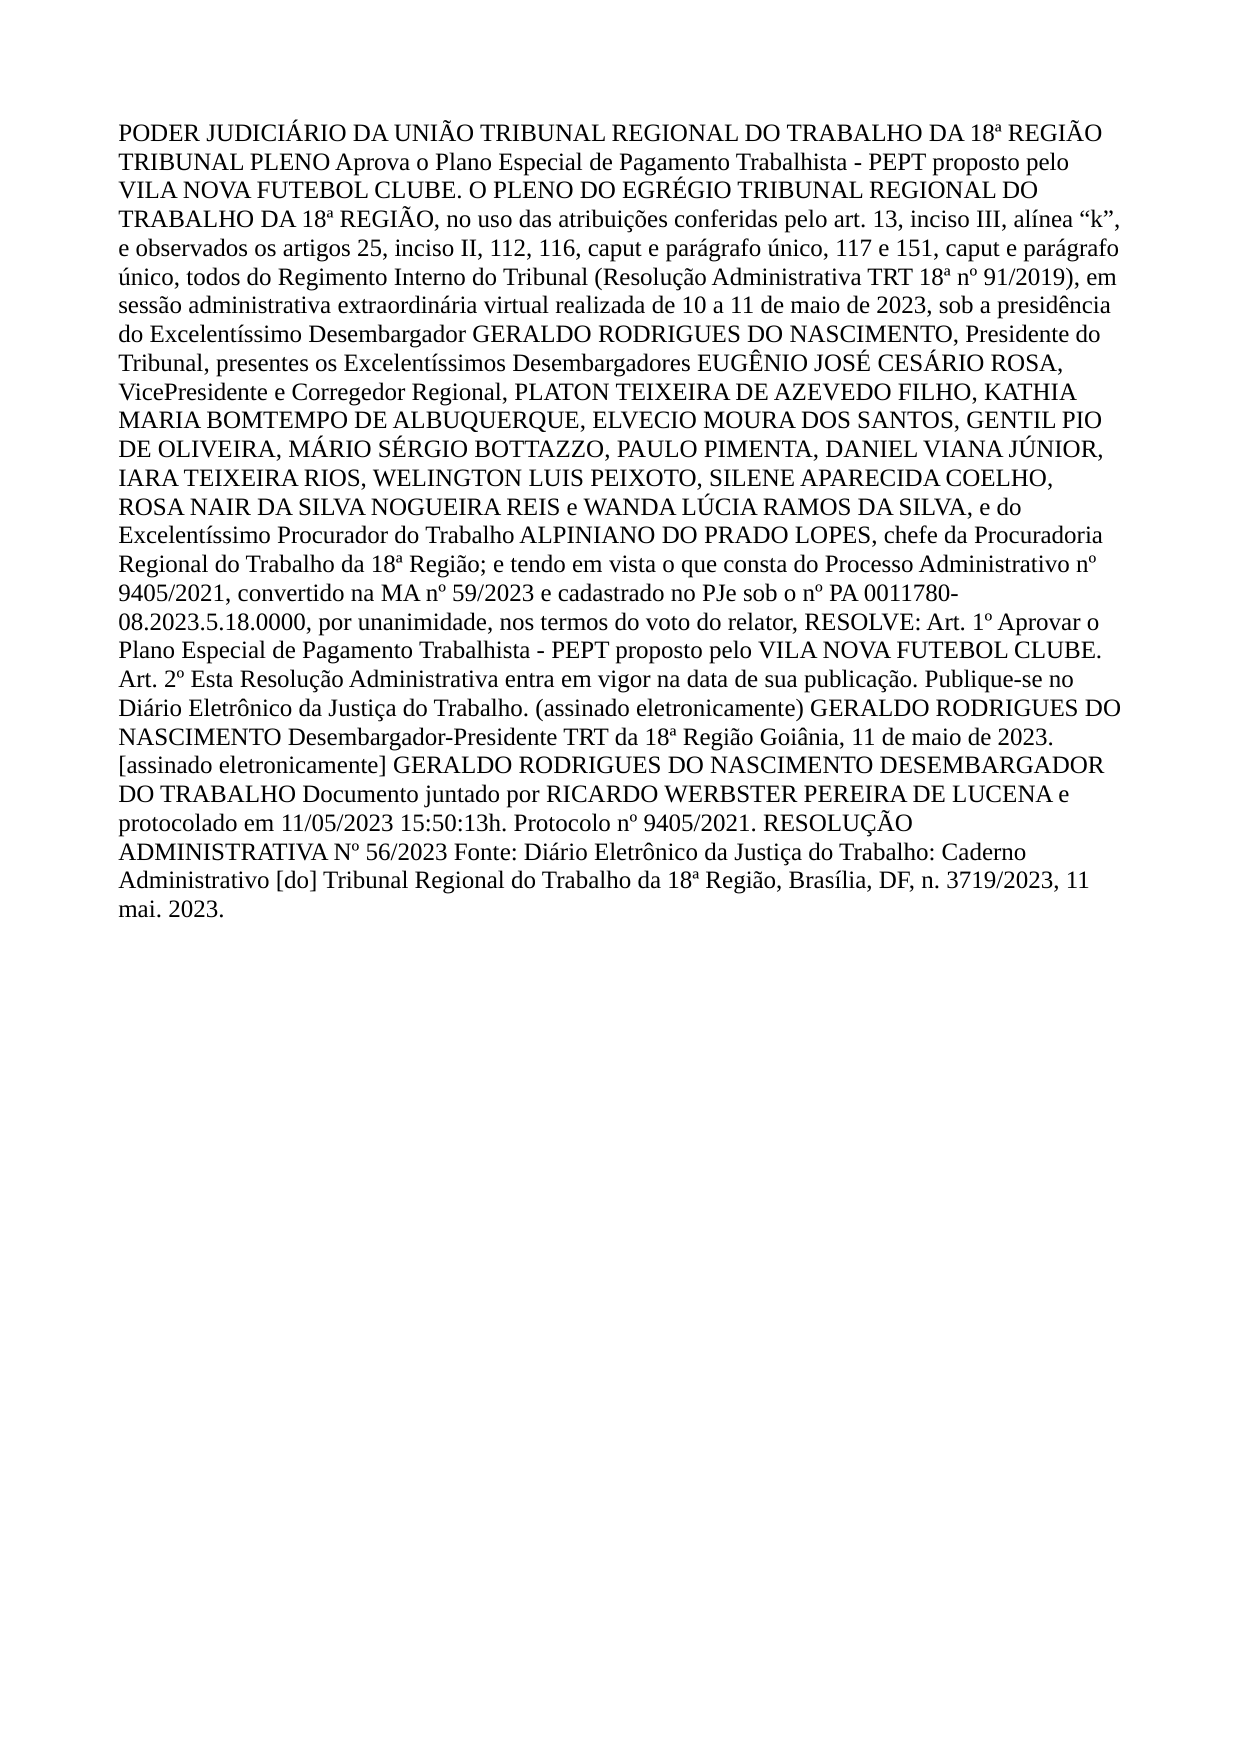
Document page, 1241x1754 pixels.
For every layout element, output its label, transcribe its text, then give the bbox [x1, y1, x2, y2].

text PODER JUDICIÁRIO DA UNIÃO TRIBUNAL REGIONAL DO TRABALHO DA 18ª REGIÃO TRIBUNAL PLENO Aprova o Plano Especial de Pagamento Trabalhista - PEPT proposto pelo VILA NOVA FUTEBOL CLUBE. O PLENO DO EGRÉGIO TRIBUNAL REGIONAL DO TRABALHO DA 18ª REGIÃO, no uso das atribuições conferidas pelo art. 13, inciso III, alínea “k”, e observados os artigos 25, inciso II, 112, 116, caput e parágrafo único, 117 e 151, caput e parágrafo único, todos do Regimento Interno do Tribunal (Resolução Administrativa TRT 18ª nº 91/2019), em sessão administrativa extraordinária virtual realizada de 10 a 11 de maio de 2023, sob a presidência do Excelentíssimo Desembargador GERALDO RODRIGUES DO NASCIMENTO, Presidente do Tribunal, presentes os Excelentíssimos Desembargadores EUGÊNIO JOSÉ CESÁRIO ROSA, VicePresidente e Corregedor Regional, PLATON TEIXEIRA DE AZEVEDO FILHO, KATHIA MARIA BOMTEMPO DE ALBUQUERQUE, ELVECIO MOURA DOS SANTOS, GENTIL PIO DE OLIVEIRA, MÁRIO SÉRGIO BOTTAZZO, PAULO PIMENTA, DANIEL VIANA JÚNIOR, IARA TEIXEIRA RIOS, WELINGTON LUIS PEIXOTO, SILENE APARECIDA COELHO, ROSA NAIR DA SILVA NOGUEIRA REIS e WANDA LÚCIA RAMOS DA SILVA, e do Excelentíssimo Procurador do Trabalho ALPINIANO DO PRADO LOPES, chefe da Procuradoria Regional do Trabalho da 18ª Região; e tendo em vista o que consta do Processo Administrativo nº 9405/2021, convertido na MA nº 59/2023 e cadastrado no PJe sob o nº PA 0011780-08.2023.5.18.0000, por unanimidade, nos termos do voto do relator, RESOLVE: Art. 1º Aprovar o Plano Especial de Pagamento Trabalhista - PEPT proposto pelo VILA NOVA FUTEBOL CLUBE. Art. 2º Esta Resolução Administrativa entra em vigor na data de sua publicação. Publique-se no Diário Eletrônico da Justiça do Trabalho. (assinado eletronicamente) GERALDO RODRIGUES DO NASCIMENTO Desembargador-Presidente TRT da 18ª Região Goiânia, 11 de maio de 2023. [assinado eletronicamente] GERALDO RODRIGUES DO NASCIMENTO DESEMBARGADOR DO TRABALHO Documento juntado por RICARDO WERBSTER PEREIRA DE LUCENA e protocolado em 11/05/2023 15:50:13h. Protocolo nº 9405/2021. RESOLUÇÃO ADMINISTRATIVA Nº 56/2023 Fonte: Diário Eletrônico da Justiça do Trabalho: Caderno Administrativo [do] Tribunal Regional do Trabalho da 18ª Região, Brasília, DF, n. 3719/2023, 11 mai. 2023. [118, 118, 1122, 923]
